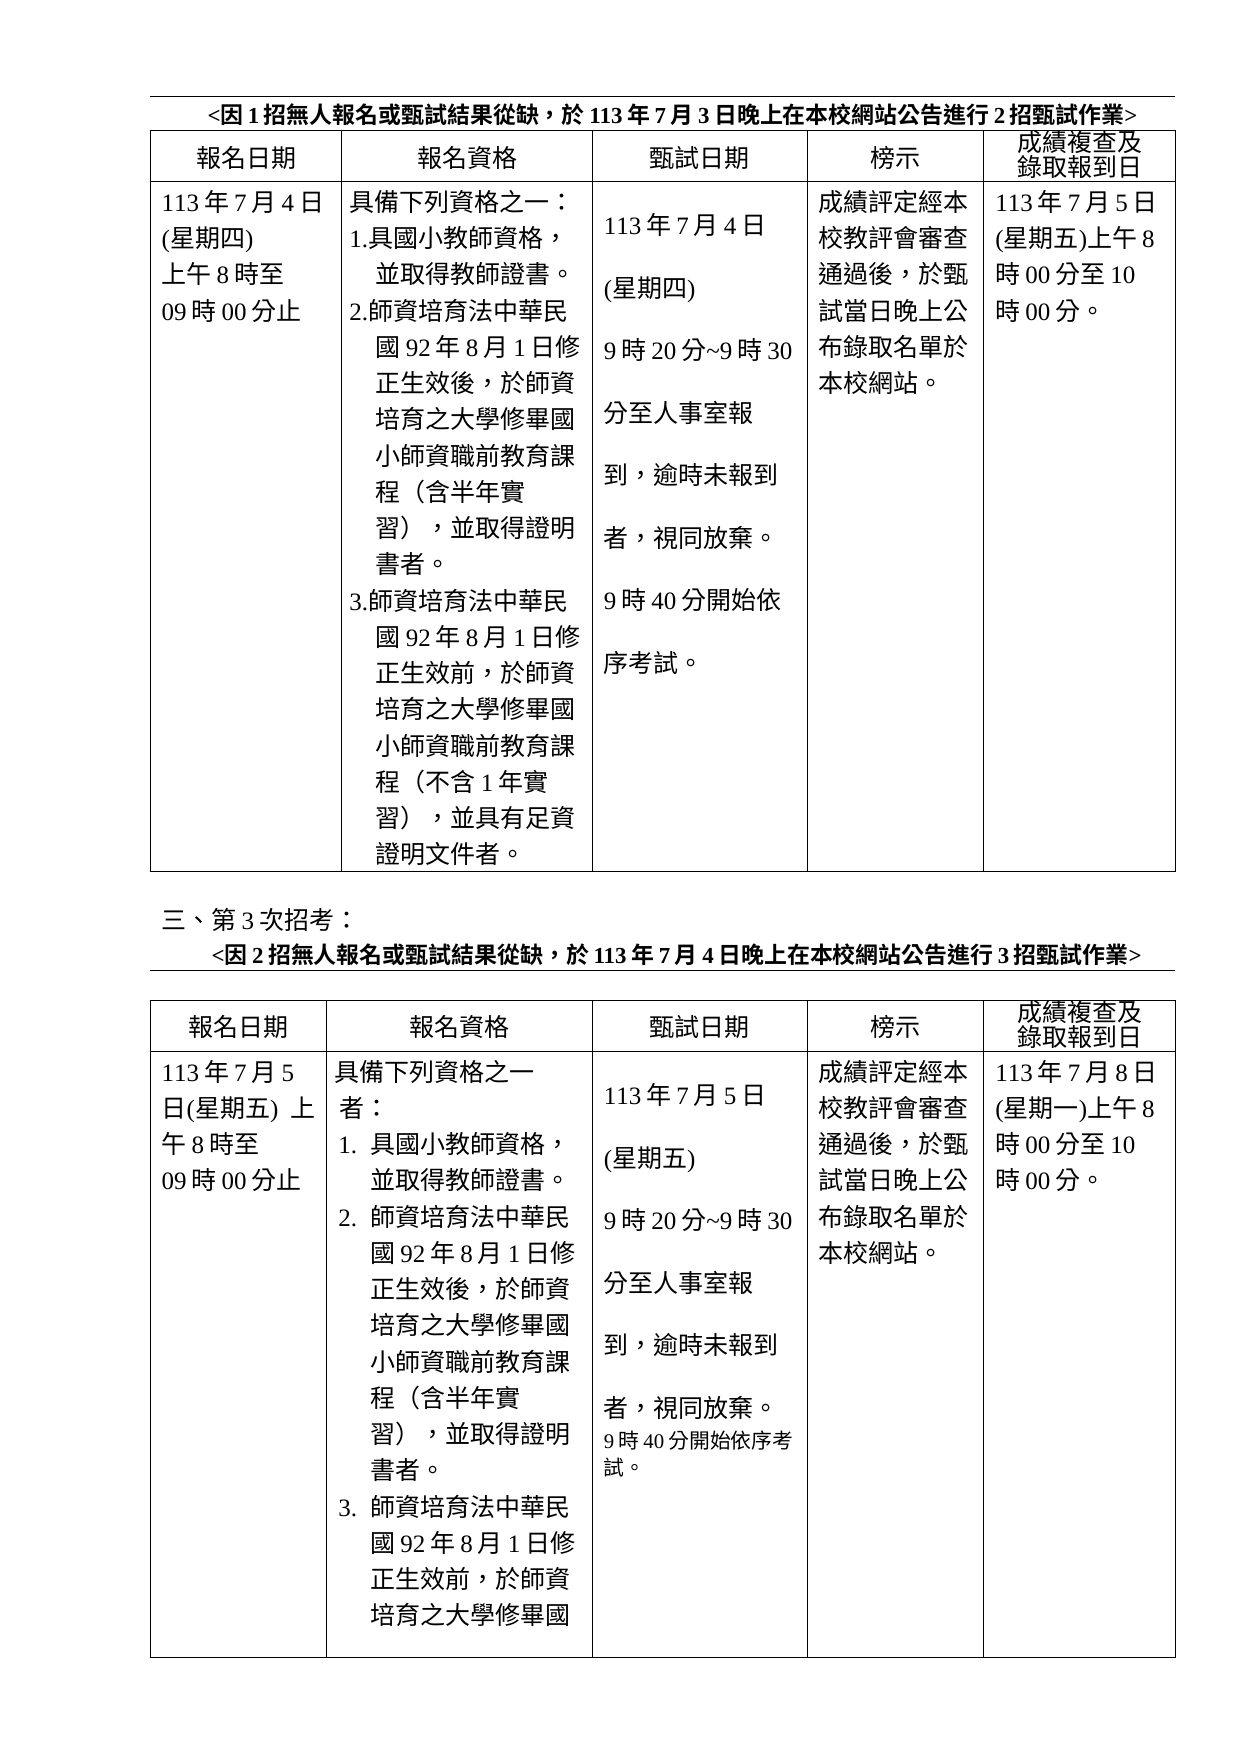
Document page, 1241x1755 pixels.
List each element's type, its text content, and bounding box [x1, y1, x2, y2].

table_cell 三、第3次招考： <因2招無人報名或甄試結果從缺，於113年7月4日晚上在本校網站公告進行3招甄試作業> [150, 872, 1175, 970]
table_cell 報名日期 [151, 1001, 326, 1051]
table_cell 成績評定經本校教評會審查通過後，於甄試當日晚上公布錄取名單於本校網站。 [808, 1052, 983, 1657]
table_cell 榜示 [808, 1001, 983, 1051]
table_cell 甄試日期 [593, 1001, 807, 1051]
table_cell <因1招無人報名或甄試結果從缺，於113年7月3日晚上在本校網站公告進行2招甄試作業> [150, 97, 1175, 130]
table_cell 報名資格 [327, 1001, 592, 1051]
table_cell 113年7月5日(星期五) 上午8時至 09時00分止 [151, 1052, 326, 1657]
table_cell 113年7月5日(星期五)上午8時00分至10時00分。 [984, 182, 1175, 871]
table_cell 甄試日期 [593, 131, 807, 181]
table_cell 113年7月8日(星期一)上午8時00分至10時00分。 [984, 1052, 1175, 1657]
table_cell 113年7月4日(星期四) 9時20分~9時30分至人事室報到，逾時未報到者，視同放棄。 9時40分開始依序考試。 [593, 182, 807, 871]
table_cell 113年7月4日(星期四) 上午8時至 09時00分止 [151, 182, 341, 871]
table_cell 113年7月5日(星期五) 9時20分~9時30分至人事室報到，逾時未報到者，視同放棄。 9時40分開始依序考試。 [593, 1052, 807, 1657]
table_cell 成績複查及 錄取報到日 [984, 1001, 1175, 1051]
table_cell 成績複查及 錄取報到日 [984, 131, 1175, 181]
table_cell 成績評定經本校教評會審查通過後，於甄試當日晚上公布錄取名單於本校網站。 [808, 182, 983, 871]
table_cell 報名資格 [342, 131, 592, 181]
table_cell 報名日期 [151, 131, 341, 181]
table_cell [150, 971, 1175, 1000]
table_cell 具備下列資格之一者： 具國小教師資格，並取得教師證書。 師資培育法中華民國92年8月1日修正生效後，於師資培育之大學修畢國小師資職前教育課程（含半年實習），並取得證明書者。 師資培育法中華民國92年8月1日修正生效前，於師資培育之大學修畢國 [327, 1052, 592, 1657]
table_cell 具備下列資格之一： 1.具國小教師資格，並取得教師證書。 2.師資培育法中華民國92年8月1日修正生效後，於師資培育之大學修畢國小師資職前教育課程（含半年實習），並取得證明書者。 3.師資培育法中華民國92年8月1日修正生效前，於師資培育之大學修畢國小師資職前教育課程（不含1年實習），並具有足資證明文件者。 [342, 182, 592, 871]
table_cell 榜示 [808, 131, 983, 181]
